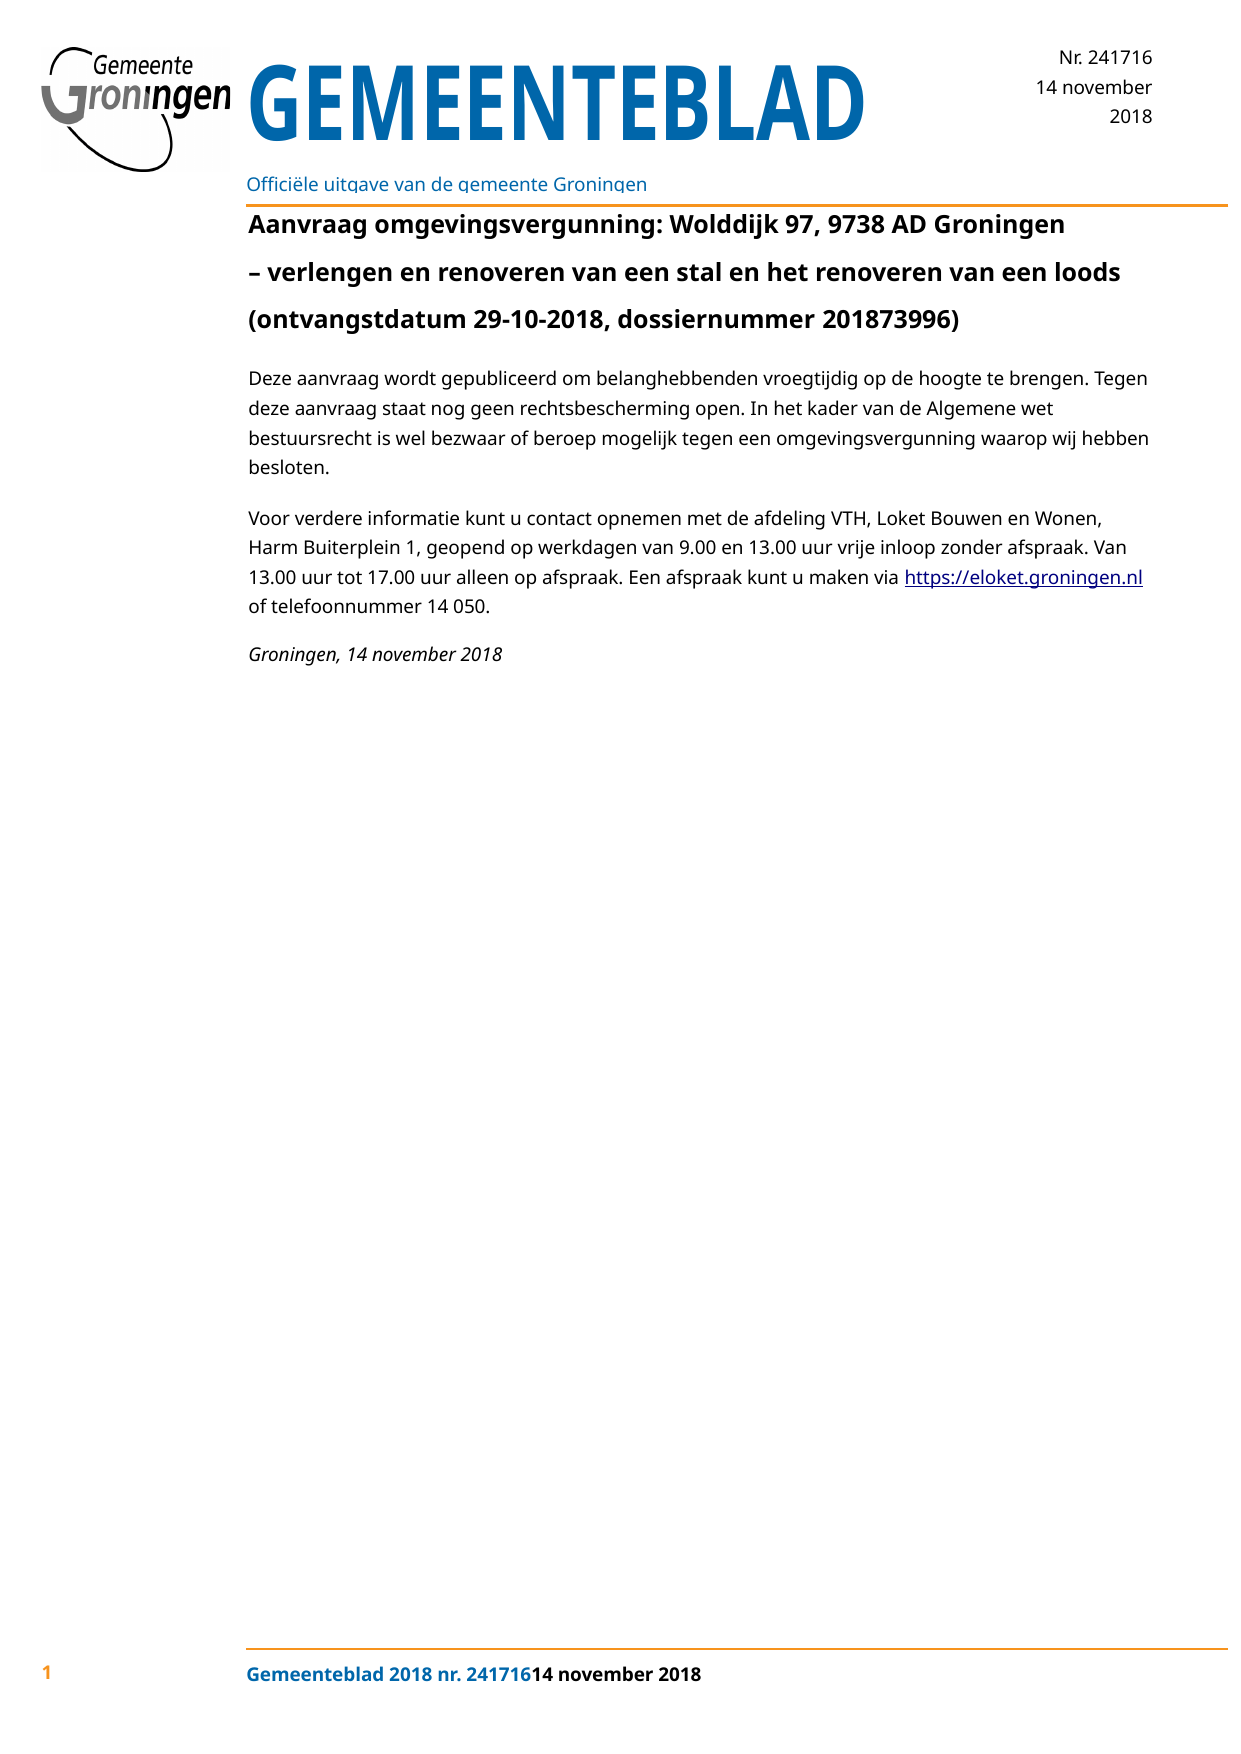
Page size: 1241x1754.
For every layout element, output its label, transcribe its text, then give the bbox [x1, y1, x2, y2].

text Aanvraag omgevingsvergunning: Wolddijk 97, 9738 AD Groningen – verlengen en renoveren van een stal en het renoveren van een loods (ontvangstdatum 29-10-2018, dossiernummer 201873996) [248, 207, 1152, 336]
text Groningen, 14 november 2018 [248, 641, 1152, 667]
text Voor verdere informatie kunt u contact opnemen met de afdeling VTH, Loket Bouwen en Wonen, Harm Buiterplein 1, geopend op werkdagen van 9.00 en 13.00 uur vrije inloop zonder afspraak. Van 13.00 uur tot 17.00 uur alleen op afspraak. Een afspraak kunt u maken via https://eloket.groningen.nl of telefoonnummer 14 050. [248, 505, 1152, 619]
text Deze aanvraag wordt gepubliceerd om belanghebbenden vroegtijdig op de hoogte te brengen. Tegen deze aanvraag staat nog geen rechtsbescherming open. In het kader van de Algemene wet bestuursrecht is wel bezwaar of beroep mogelijk tegen een omgevingsvergunning waarop wij hebben besloten. [248, 366, 1152, 480]
picture [41, 47, 231, 172]
